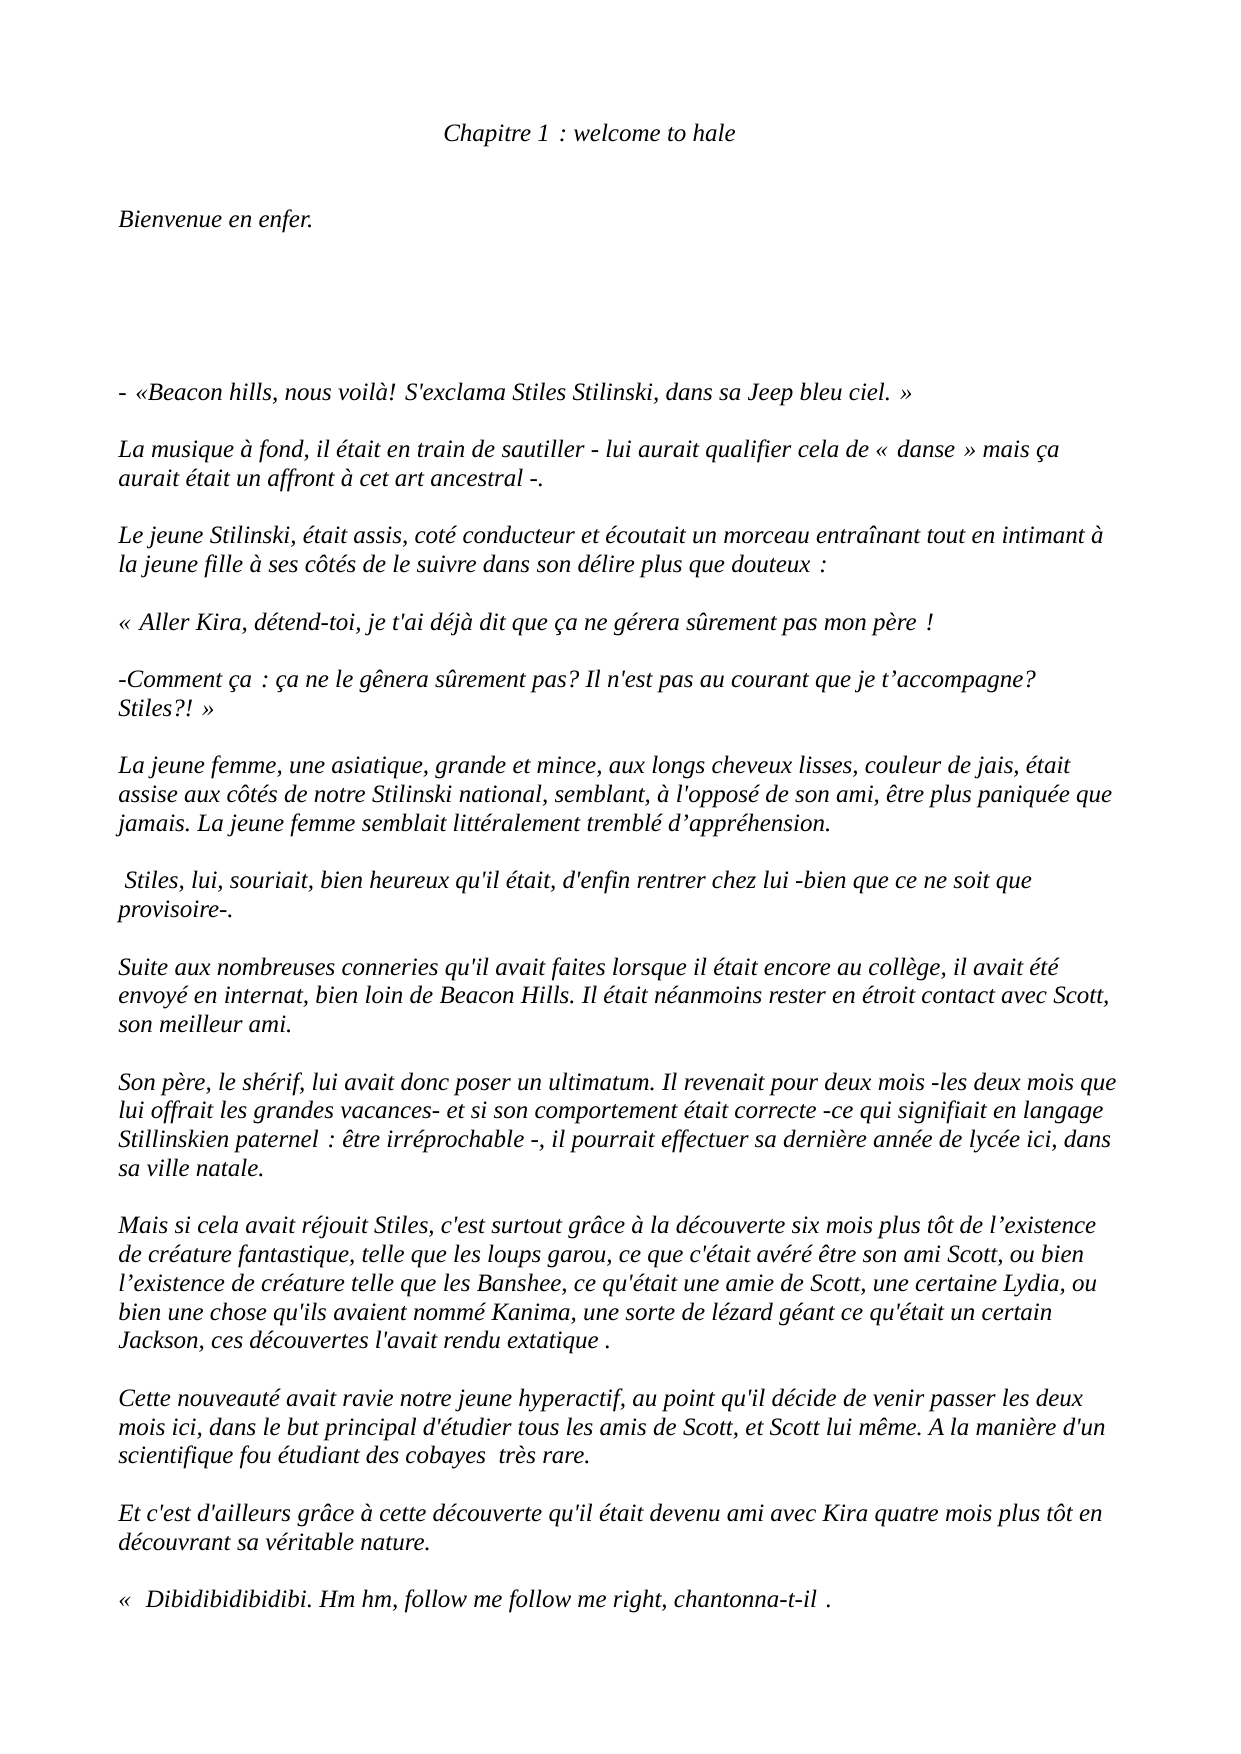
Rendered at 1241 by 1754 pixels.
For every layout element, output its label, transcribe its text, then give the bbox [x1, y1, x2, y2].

text Bienvenue en enfer. [118, 204, 1122, 233]
text Stiles, lui, souriait, bien heureux qu'il était, d'enfin rentrer chez lui -bien que ce ne soit que provisoire-. [118, 866, 1122, 952]
text Suite aux nombreuses conneries qu'il avait faites lorsque il était encore au collège, il avait été envoyé en internat, bien loin de Beacon Hills. Il était néanmoins rester en étroit contact avec Scott, son meilleur ami. [118, 952, 1122, 1067]
text « Aller Kira, détend-toi, je t'ai déjà dit que ça ne gérera sûrement pas mon père ! [118, 607, 1122, 664]
text Et c'est d'ailleurs grâce à cette découverte qu'il était devenu ami avec Kira quatre mois plus tôt en découvrant sa véritable nature. « Dibidibidibidibi. Hm hm, follow me follow me right, chantonna-t-il . [118, 1498, 1122, 1613]
text Cette nouveauté avait ravie notre jeune hyperactif, au point qu'il décide de venir passer les deux mois ici, dans le but principal d'étudier tous les amis de Scott, et Scott lui même. A la manière d'un scientifique fou étudiant des cobayes très rare. [118, 1383, 1122, 1498]
text Son père, le shérif, lui avait donc poser un ultimatum. Il revenait pour deux mois -les deux mois que lui offrait les grandes vacances- et si son comportement était correcte -ce qui signifiait en langage Stillinskien paternel : être irréprochable -, il pourrait effectuer sa dernière année de lycée ici, dans sa ville natale. [118, 1067, 1122, 1211]
text - «Beacon hills, nous voilà! S'exclama Stiles Stilinski, dans sa Jeep bleu ciel. » [118, 377, 1122, 434]
text Le jeune Stilinski, était assis, coté conducteur et écoutait un morceau entraînant tout en intimant à la jeune fille à ses côtés de le suivre dans son délire plus que douteux : [118, 521, 1122, 607]
text La jeune femme, une asiatique, grande et mince, aux longs cheveux lisses, couleur de jais, était assise aux côtés de notre Stilinski national, semblant, à l'opposé de son ami, être plus paniquée que jamais. La jeune femme semblait littéralement tremblé d’appréhension. [118, 751, 1122, 866]
text Chapitre 1 : welcome to hale [118, 118, 1122, 147]
text -Comment ça : ça ne le gênera sûrement pas? Il n'est pas au courant que je t’accompagne? Stiles?! » [118, 664, 1122, 751]
text La musique à fond, il était en train de sautiller - lui aurait qualifier cela de « danse » mais ça aurait était un affront à cet art ancestral -. [118, 434, 1122, 521]
text Mais si cela avait réjouit Stiles, c'est surtout grâce à la découverte six mois plus tôt de l’existence de créature fantastique, telle que les loups garou, ce que c'était avéré être son ami Scott, ou bien l’existence de créature telle que les Banshee, ce qu'était une amie de Scott, une certaine Lydia, ou bien une chose qu'ils avaient nommé Kanima, une sorte de lézard géant ce qu'était un certain Jackson, ces découvertes l'avait rendu extatique . [118, 1211, 1122, 1383]
